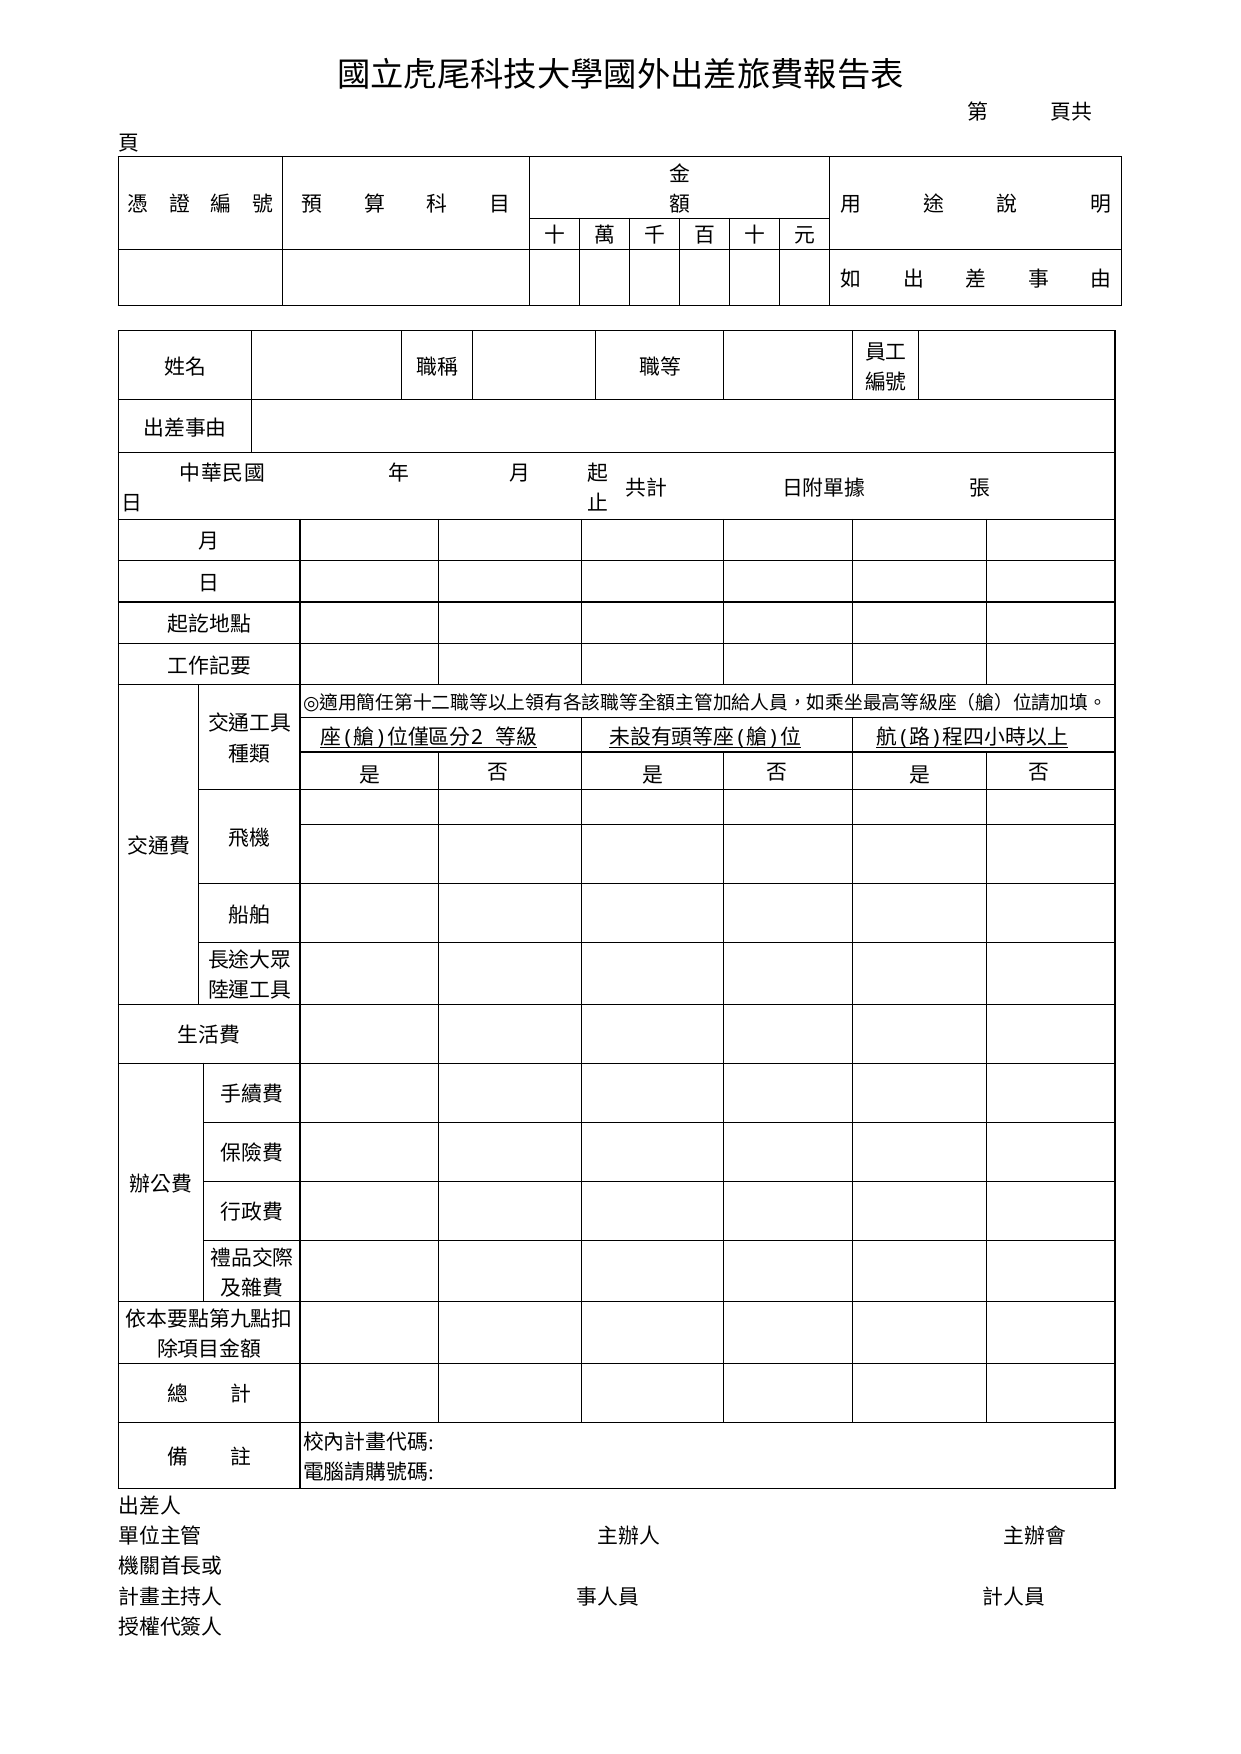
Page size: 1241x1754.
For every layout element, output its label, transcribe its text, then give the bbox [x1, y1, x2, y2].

table_header 預 算 科 目 [283, 157, 529, 249]
table_cell 十 [530, 219, 579, 249]
table_cell [987, 644, 1114, 684]
table_cell [724, 1182, 852, 1240]
table_cell [724, 884, 852, 942]
table_cell [987, 1302, 1114, 1363]
table_cell [301, 790, 438, 824]
table_cell 航(路)程四小時以上 [853, 718, 1114, 751]
table_header 用 途 說 明 [830, 157, 1121, 249]
table_cell [301, 1302, 438, 1363]
table_cell [724, 943, 852, 1003]
table_cell [439, 1005, 581, 1062]
table_cell [987, 603, 1114, 643]
table_cell [439, 825, 581, 883]
table_header 金 額 [530, 157, 829, 217]
table_cell [853, 884, 986, 942]
table_cell [987, 1182, 1114, 1240]
table_cell [853, 1005, 986, 1062]
table_header 職稱 [402, 331, 472, 399]
table_cell [582, 1005, 723, 1062]
table_cell [724, 1005, 852, 1062]
table_cell 萬 [580, 219, 629, 249]
table_header 姓名 [119, 331, 251, 399]
table_cell [301, 1364, 438, 1422]
table_cell [853, 1182, 986, 1240]
table_cell [1116, 519, 1122, 560]
table_cell 起訖地點 [119, 603, 299, 643]
table_cell [853, 1364, 986, 1422]
table_cell [283, 250, 529, 305]
table_cell 座(艙)位僅區分2 等級 [301, 718, 581, 751]
table_cell [301, 603, 438, 643]
table_cell [724, 561, 852, 601]
table_header [473, 331, 595, 399]
table_cell 中華民國 年 月 日 [119, 453, 534, 519]
table_cell [582, 1064, 723, 1122]
table_cell 共計 日附單據 張 [623, 453, 1114, 519]
table_cell 行政費 [204, 1182, 299, 1240]
table_cell [1116, 1181, 1122, 1240]
table_cell [439, 1364, 581, 1422]
table_cell [582, 1364, 723, 1422]
table_cell [724, 1241, 852, 1301]
table_cell [582, 1123, 723, 1181]
table_cell ◎適用簡任第十二職等以上領有各該職等全額主管加給人員，如乘坐最高等級座（艙）位請加填。 [301, 685, 1114, 717]
table_cell [1116, 684, 1122, 717]
table_cell [987, 1123, 1114, 1181]
text 計畫主持人 事人員 計人員 授權代簽人 [118, 1580, 1122, 1640]
table_cell [724, 1064, 852, 1122]
table_cell [439, 644, 581, 684]
table_cell [582, 644, 723, 684]
table_cell [1116, 789, 1122, 824]
table_cell [780, 250, 829, 305]
table_cell [853, 790, 986, 824]
table_cell [439, 884, 581, 942]
table_cell 交通工具種類 [199, 685, 299, 788]
table_cell [853, 943, 986, 1003]
table_cell [1116, 643, 1122, 684]
table_cell 是 [301, 753, 438, 788]
table_cell [1116, 560, 1122, 601]
table_cell 未設有頭等座(艙)位 [582, 718, 852, 751]
table_cell [582, 825, 723, 883]
table_cell [724, 1302, 852, 1363]
table_cell [439, 520, 581, 560]
table_cell 元 [780, 219, 829, 249]
table_cell [987, 943, 1114, 1003]
table_cell [1116, 1004, 1122, 1062]
table_cell [1116, 942, 1122, 1003]
table_cell [1116, 1240, 1122, 1301]
table_cell [439, 603, 581, 643]
table_header 員工 編號 [853, 331, 918, 399]
text 第 頁共 頁 [118, 96, 1122, 156]
table_cell 百 [680, 219, 729, 249]
table_cell [1116, 1063, 1122, 1122]
table_cell 保險費 [204, 1123, 299, 1181]
table_cell [301, 644, 438, 684]
table_cell 月 [119, 520, 299, 560]
table_cell [724, 825, 852, 883]
table_cell 出差事由 [119, 400, 251, 452]
table_cell [730, 250, 779, 305]
table_cell [582, 520, 723, 560]
table_cell [724, 1364, 852, 1422]
table_cell [1116, 1301, 1122, 1363]
table_cell 手續費 [204, 1064, 299, 1122]
table_cell [630, 250, 679, 305]
table_header 職等 [596, 331, 723, 399]
table_cell 是 [582, 753, 723, 788]
table_cell [987, 884, 1114, 942]
table_cell [582, 603, 723, 643]
table_cell 千 [630, 219, 679, 249]
table_cell [439, 1064, 581, 1122]
table_cell [439, 1241, 581, 1301]
table_cell [301, 1123, 438, 1181]
table_cell 飛機 [199, 790, 299, 883]
table_cell 交通費 [119, 685, 198, 1003]
table_cell [853, 825, 986, 883]
table_cell [853, 561, 986, 601]
table_cell [1116, 399, 1122, 452]
table_cell 生活費 [119, 1005, 299, 1062]
table_header [252, 331, 401, 399]
table_cell [1116, 1122, 1122, 1181]
table_cell [1116, 1422, 1122, 1488]
table_cell 備 註 [119, 1423, 299, 1488]
table_cell [582, 943, 723, 1003]
table_cell [1116, 1363, 1122, 1422]
table_cell 日 [119, 561, 299, 601]
table_cell 十 [730, 219, 779, 249]
table_cell [439, 1123, 581, 1181]
table_cell [987, 1005, 1114, 1062]
table_cell [853, 603, 986, 643]
table_header [919, 331, 1114, 399]
text 單位主管 主辦人 主辦會 機關首長或 [118, 1519, 1122, 1580]
table_cell 依本要點第九點扣除項目金額 [119, 1302, 299, 1363]
table_cell [1116, 824, 1122, 883]
table_cell [439, 790, 581, 824]
table_cell [724, 603, 852, 643]
table_cell [582, 790, 723, 824]
text 國立虎尾科技大學國外出差旅費報告表 [118, 47, 1122, 96]
table_cell 否 [439, 753, 581, 788]
table_cell 是 [853, 753, 986, 788]
table_cell [301, 520, 438, 560]
table_cell 長途大眾 陸運工具 [199, 943, 299, 1003]
table_cell [853, 1123, 986, 1181]
table_cell [301, 561, 438, 601]
table_cell [119, 250, 282, 305]
table_header [724, 331, 852, 399]
table_cell [301, 825, 438, 883]
table_cell [582, 1241, 723, 1301]
table_cell [724, 790, 852, 824]
table_cell 如 出 差 事 由 [830, 250, 1121, 305]
table_cell [1116, 601, 1122, 643]
table_cell [853, 644, 986, 684]
table_cell [530, 250, 579, 305]
table_cell [853, 1302, 986, 1363]
table_cell [301, 1241, 438, 1301]
table_cell [987, 825, 1114, 883]
table_cell [853, 1241, 986, 1301]
table_cell [987, 1064, 1114, 1122]
table_cell [301, 1005, 438, 1062]
table_cell [724, 520, 852, 560]
table_cell [1116, 717, 1122, 751]
table_cell [439, 561, 581, 601]
table_cell [580, 250, 629, 305]
table_cell [301, 1182, 438, 1240]
table_cell 禮品交際及雜費 [204, 1241, 299, 1301]
table_cell 否 [724, 753, 852, 788]
table_cell 船舶 [199, 884, 299, 942]
table_cell 起 止 [534, 453, 623, 519]
table_header 憑 證 編 號 [119, 157, 282, 249]
table_cell [987, 1364, 1114, 1422]
table_cell [439, 1302, 581, 1363]
table_cell [853, 520, 986, 560]
table_cell 校內計畫代碼: 電腦請購號碼: [301, 1423, 1114, 1488]
table_cell [582, 1302, 723, 1363]
table_cell [987, 790, 1114, 824]
table_header [1116, 330, 1122, 399]
table_cell [1116, 452, 1122, 519]
table_cell [853, 1064, 986, 1122]
table_cell 辦公費 [119, 1064, 203, 1301]
table_cell [439, 1182, 581, 1240]
table_cell [1116, 883, 1122, 942]
table_cell 否 [987, 753, 1114, 788]
table_cell [724, 644, 852, 684]
table_cell [582, 561, 723, 601]
table_cell [301, 943, 438, 1003]
table_cell 總 計 [119, 1364, 299, 1422]
table_cell [987, 1241, 1114, 1301]
table_cell [301, 1064, 438, 1122]
table_cell [680, 250, 729, 305]
table_cell [301, 884, 438, 942]
table_cell [439, 943, 581, 1003]
table_cell [987, 561, 1114, 601]
table_cell [252, 400, 1114, 452]
text 出差人 [118, 1489, 1122, 1519]
table_cell 工作記要 [119, 644, 299, 684]
table_cell [987, 520, 1114, 560]
table_cell [582, 1182, 723, 1240]
table_cell [724, 1123, 852, 1181]
table_cell [1116, 751, 1122, 788]
table_cell [582, 884, 723, 942]
